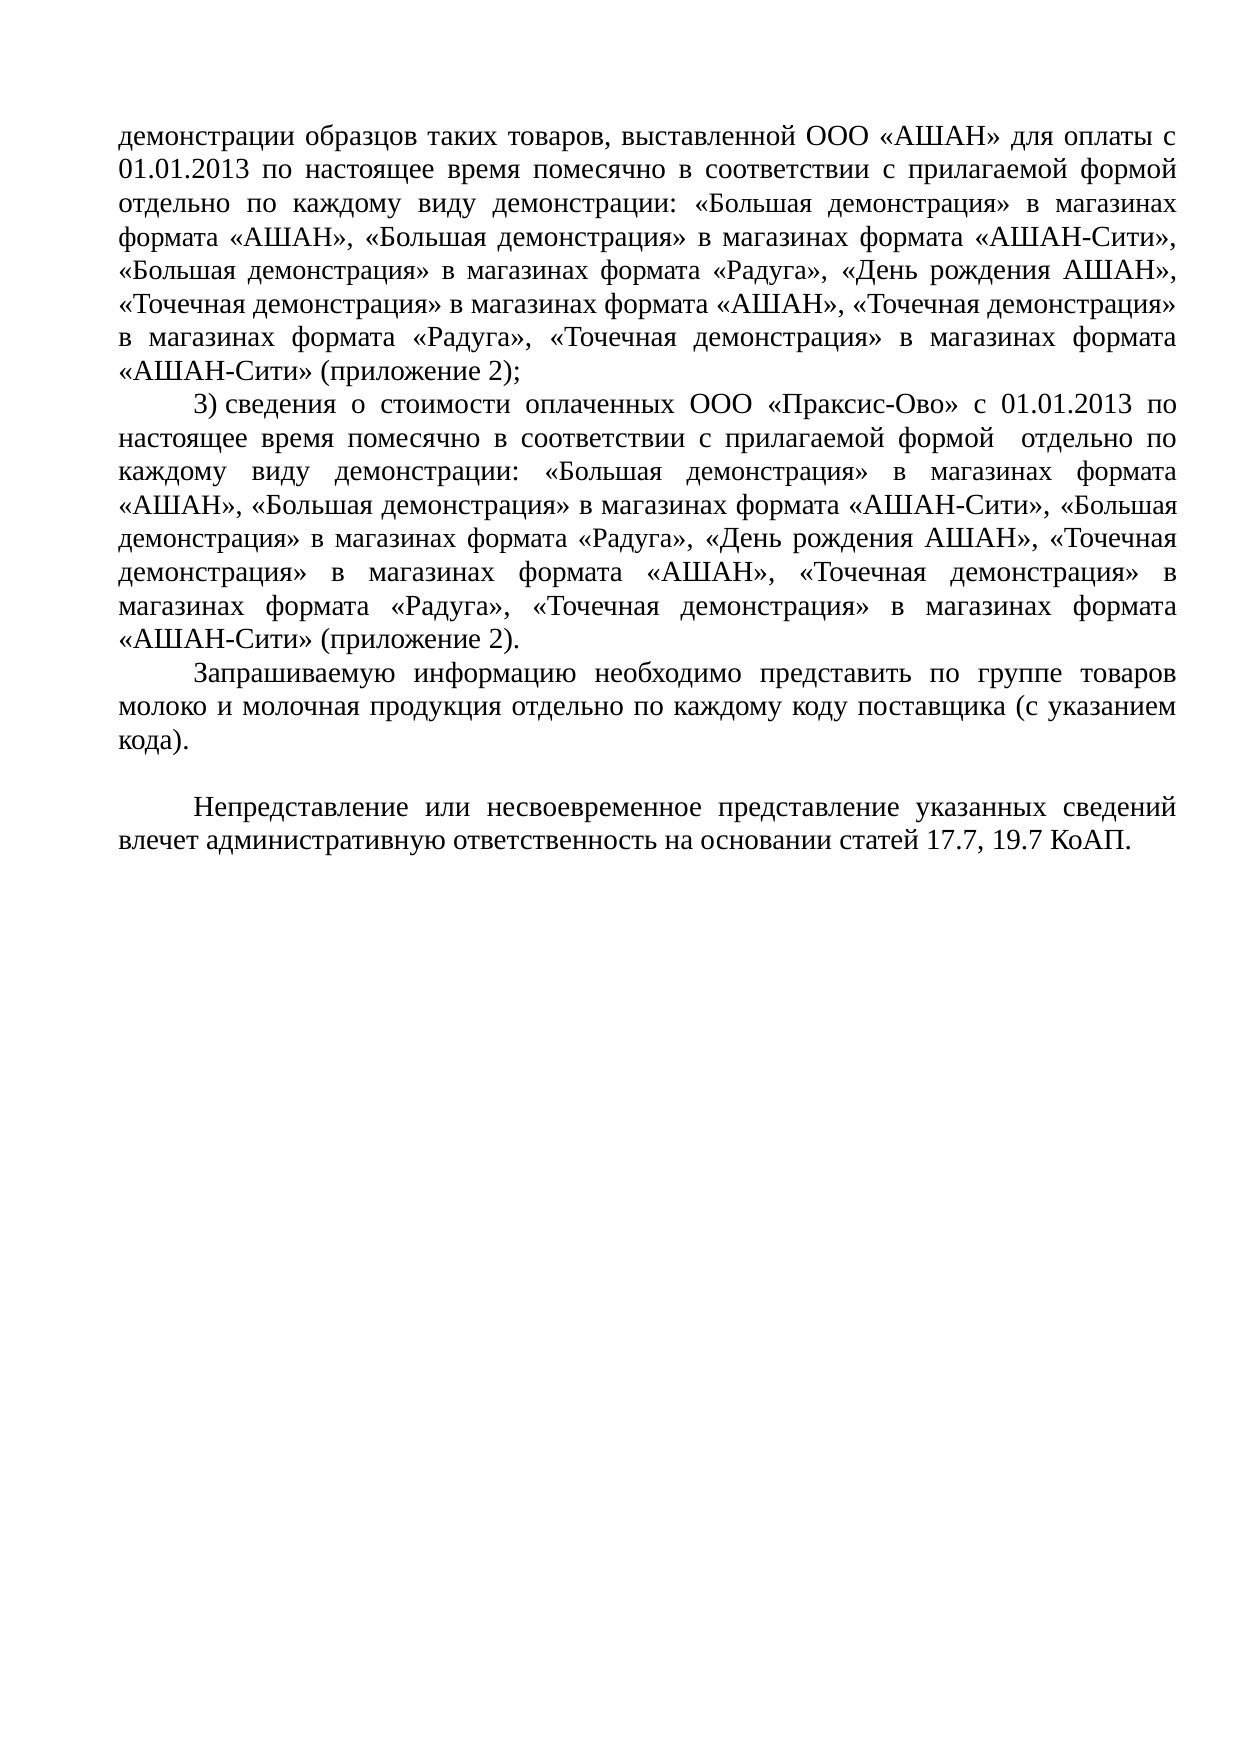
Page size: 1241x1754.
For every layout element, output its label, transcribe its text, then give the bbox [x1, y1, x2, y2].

text Запрашиваемую информацию необходимо представить по группе товаров молоко и молочная продукция отдельно по каждому коду поставщика (с указанием кода). [118, 655, 1177, 755]
text демонстрации образцов таких товаров, выставленной ООО «АШАН» для оплаты с 01.01.2013 по настоящее время помесячно в соответствии с прилагаемой формой отдельно по каждому виду демонстрации: «Большая демонстрация» в магазинах формата «АШАН», «Большая демонстрация» в магазинах формата «АШАН-Сити», «Большая демонстрация» в магазинах формата «Радуга», «День рождения АШАН», «Точечная демонстрация» в магазинах формата «АШАН», «Точечная демонстрация» в магазинах формата «Радуга», «Точечная демонстрация» в магазинах формата «АШАН-Сити» (приложение 2); [118, 118, 1177, 386]
text 3) сведения о стоимости оплаченных ООО «Праксис-Ово» с 01.01.2013 по настоящее время помесячно в соответствии с прилагаемой формой отдельно по каждому виду демонстрации: «Большая демонстрация» в магазинах формата «АШАН», «Большая демонстрация» в магазинах формата «АШАН-Сити», «Большая демонстрация» в магазинах формата «Радуга», «День рождения АШАН», «Точечная демонстрация» в магазинах формата «АШАН», «Точечная демонстрация» в магазинах формата «Радуга», «Точечная демонстрация» в магазинах формата «АШАН-Сити» (приложение 2). [118, 386, 1177, 655]
text Непредставление или несвоевременное представление указанных сведений влечет административную ответственность на основании статей 17.7, 19.7 КоАП. [118, 789, 1177, 856]
